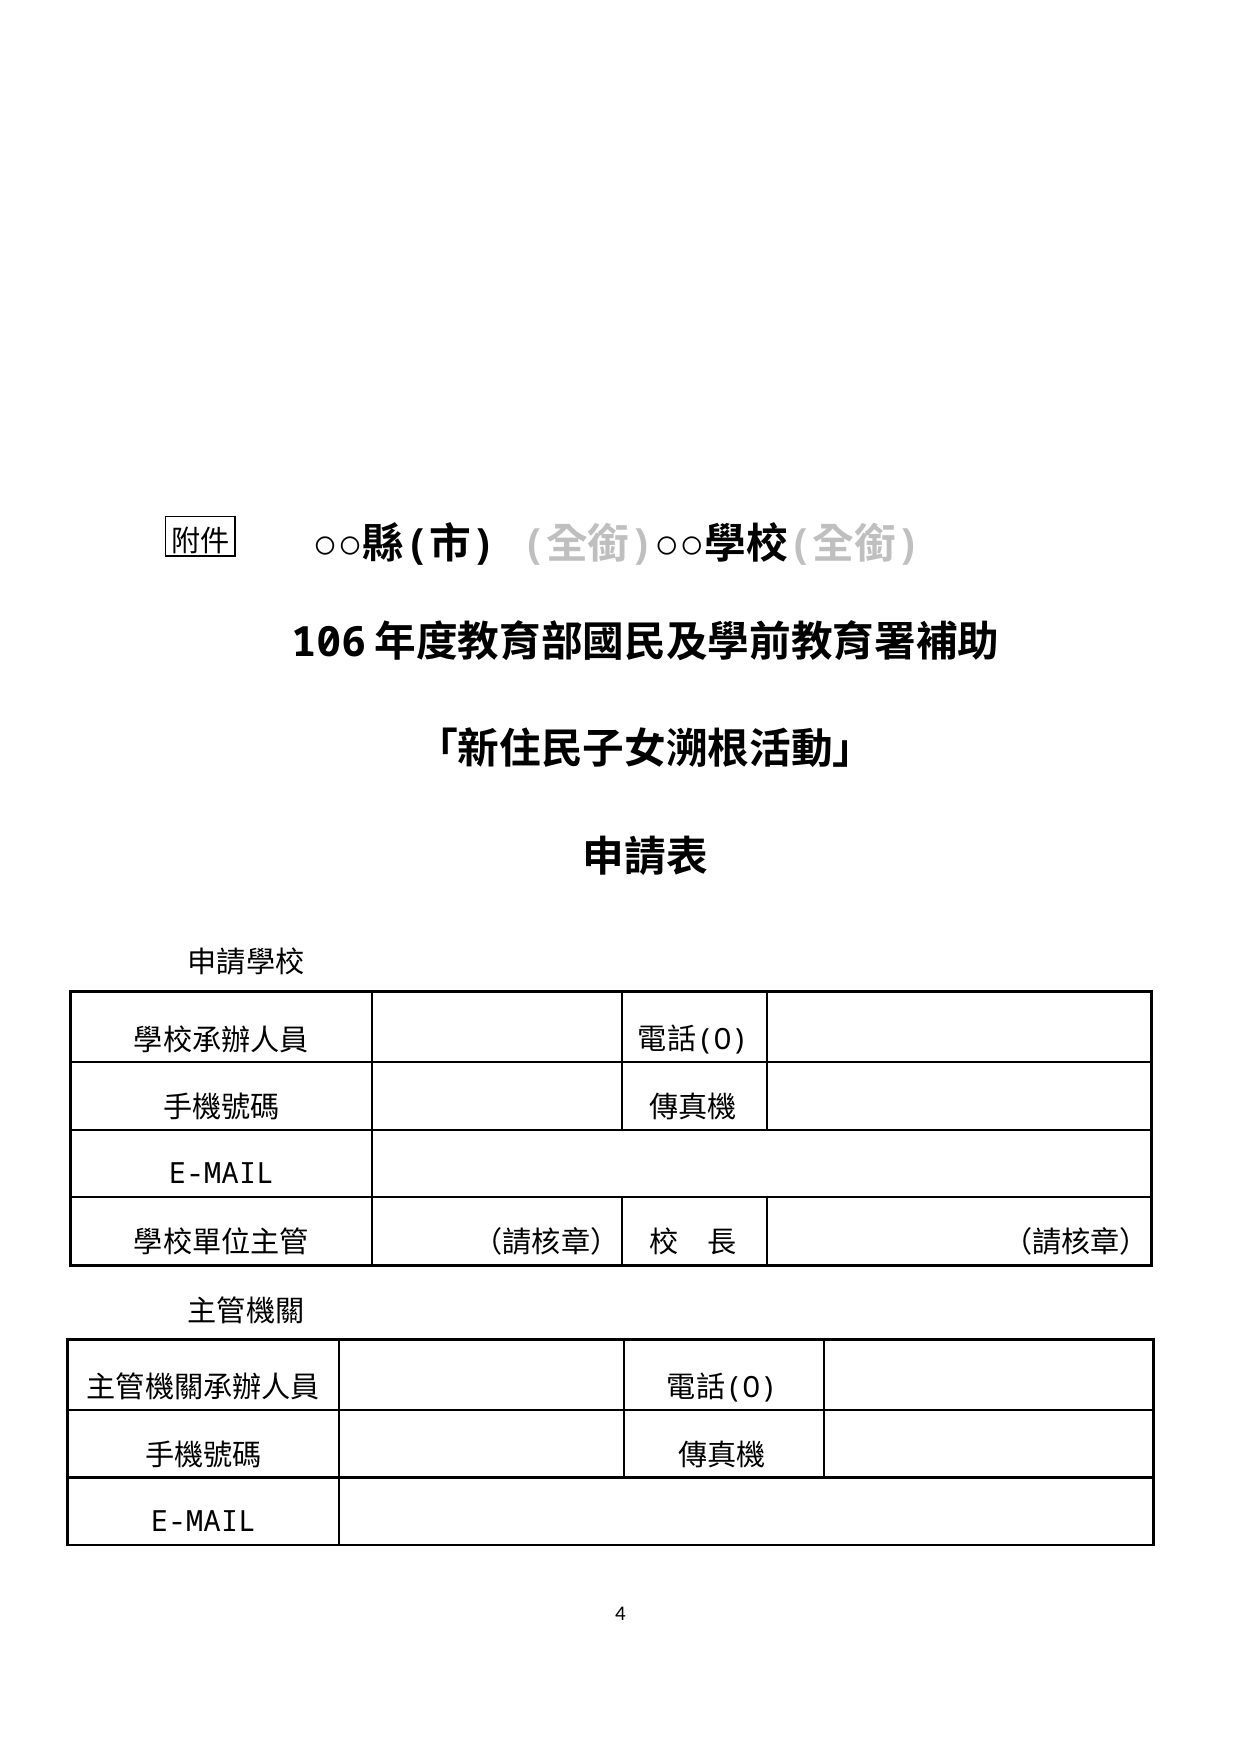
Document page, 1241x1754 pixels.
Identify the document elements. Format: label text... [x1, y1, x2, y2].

text ｢新住民子女溯根活動｣ [238, 704, 1053, 767]
table_cell [373, 1131, 1150, 1196]
table_cell 校 長 [623, 1198, 766, 1263]
table_cell [373, 1063, 621, 1128]
table_header [768, 993, 1150, 1061]
text 主管機關 [187, 1267, 1053, 1329]
table_cell [340, 1479, 1152, 1544]
text 申請學校 [187, 918, 1053, 981]
table_cell 傳真機 [625, 1411, 823, 1476]
table_cell 手機號碼 [72, 1063, 371, 1128]
table_header 學校承辦人員 [72, 993, 371, 1061]
text 申請表 [238, 811, 1053, 874]
table_header [373, 993, 621, 1061]
table_cell E-MAIL [69, 1479, 338, 1544]
table_cell 傳真機 [623, 1063, 766, 1128]
table_cell E-MAIL [72, 1131, 371, 1196]
table_cell （請核章） [768, 1198, 1150, 1263]
table_cell [768, 1063, 1150, 1128]
table_cell 學校單位主管 [72, 1198, 371, 1263]
table_header 電話(O) [623, 993, 766, 1061]
table_cell 手機號碼 [69, 1411, 338, 1476]
table_cell [825, 1411, 1152, 1476]
text 106年度教育部國民及學前教育署補助 [238, 597, 1053, 659]
table_header [340, 1341, 623, 1409]
text 附件 [166, 517, 234, 555]
table_cell [340, 1411, 623, 1476]
text ○○縣(市) (全銜)○○學校(全銜) [312, 510, 1053, 570]
table_cell （請核章） [373, 1198, 621, 1263]
table_header 主管機關承辦人員 [69, 1341, 338, 1409]
table_header [825, 1341, 1152, 1409]
table_header 電話(O) [625, 1341, 823, 1409]
